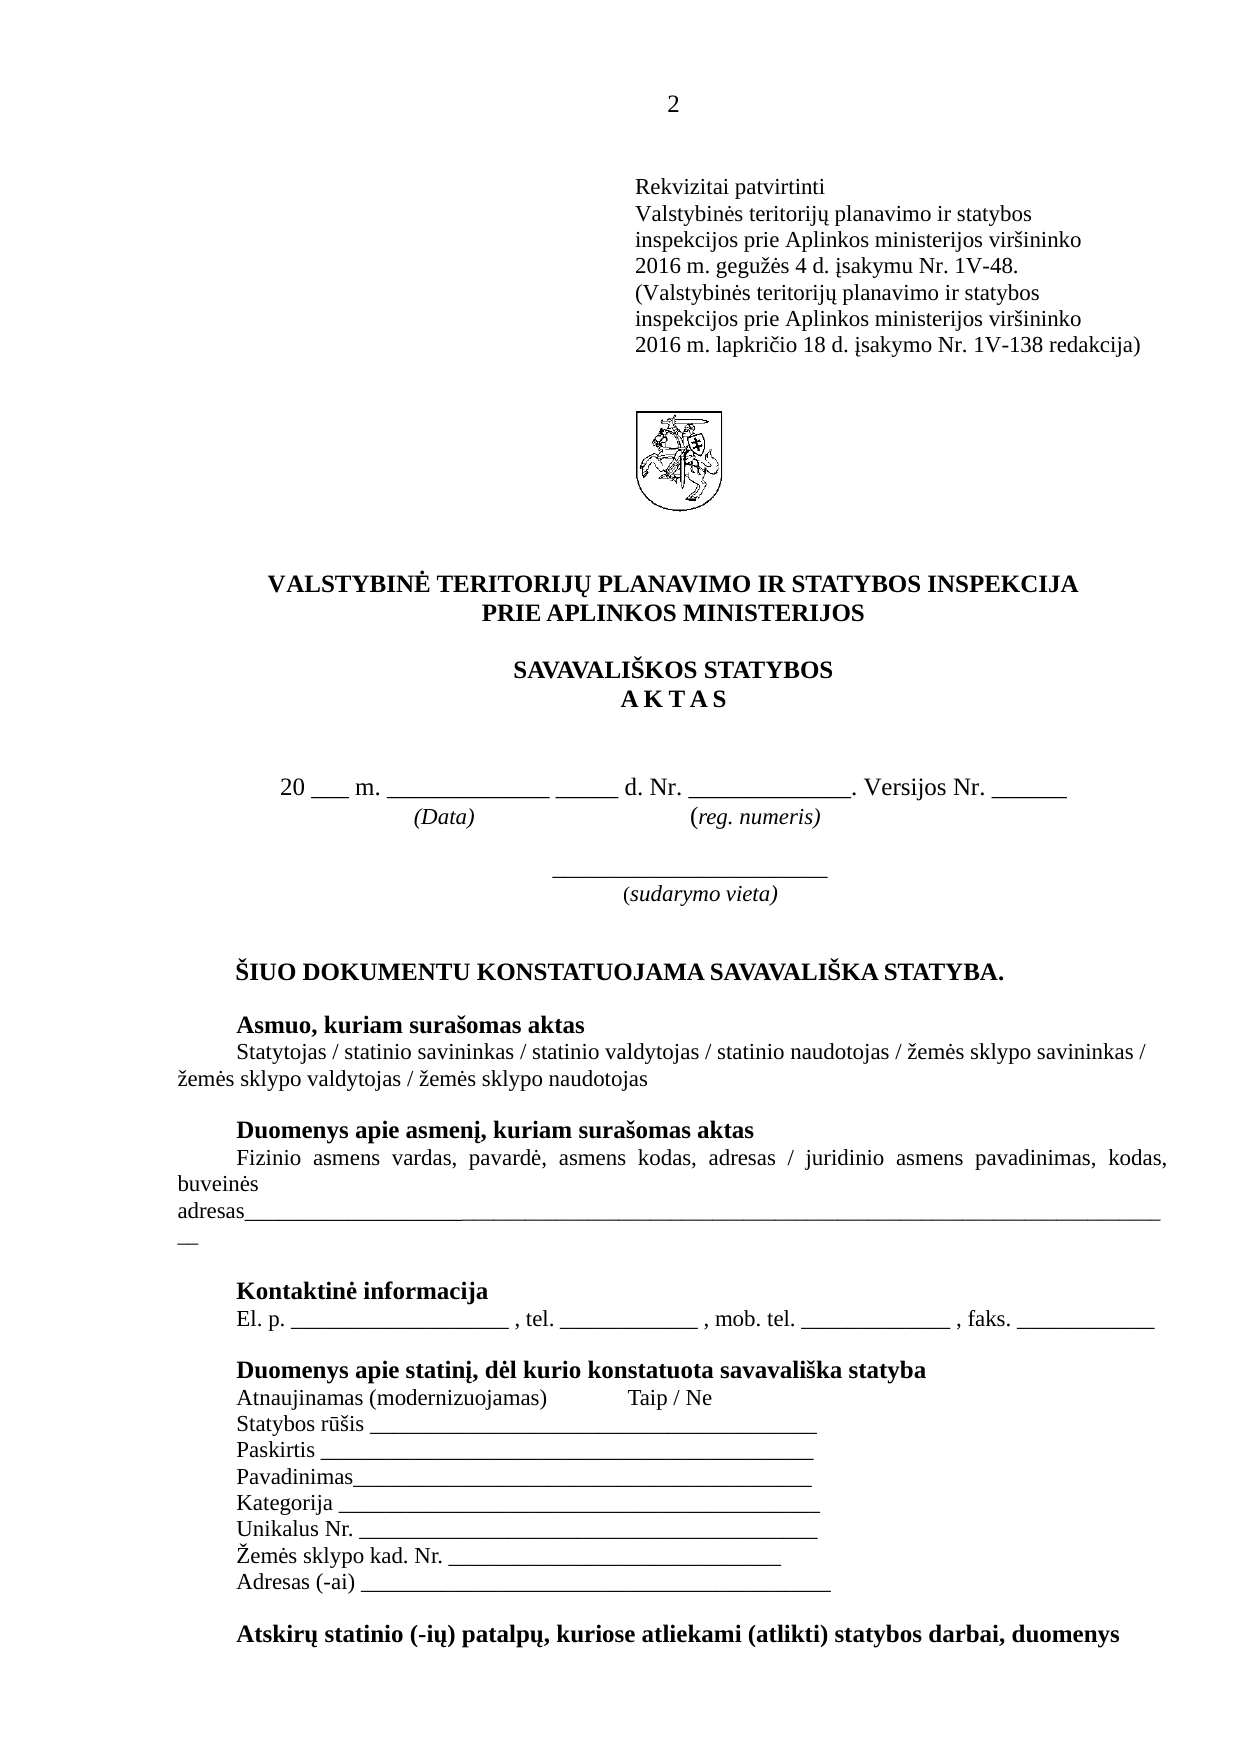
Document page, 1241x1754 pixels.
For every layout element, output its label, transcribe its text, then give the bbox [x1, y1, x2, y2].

text Unikalus Nr. ________________________________________ [177, 1516, 1169, 1542]
text Rekvizitai patvirtinti [177, 173, 1169, 199]
text SAVAVALIŠKOS STATYBOS [177, 655, 1169, 684]
text Kontaktinė informacija [177, 1276, 1169, 1304]
text Žemės sklypo kad. Nr. _____________________________ [177, 1542, 1169, 1568]
text ________________________ [177, 854, 1169, 880]
text Kategorija __________________________________________ [177, 1489, 1169, 1516]
text Statytojas / statinio savininkas / statinio valdytojas / statinio naudotojas / žemės sklypo savininkas / žemės sklypo valdytojas / žemės sklypo naudotojas [177, 1038, 1169, 1091]
text A K T A S [177, 684, 1169, 713]
text (Valstybinės teritorijų planavimo ir statybos [177, 279, 1169, 305]
text Fizinio asmens vardas, pavardė, asmens kodas, adresas / juridinio asmens pavadinimas, kodas, buveinės adresas________________________________________________________________________________________ [177, 1144, 1169, 1247]
text (Data) (reg. numeris) [177, 801, 1169, 830]
text (sudarymo vieta) [177, 880, 1169, 906]
text inspekcijos prie Aplinkos ministerijos viršininko [177, 305, 1169, 331]
text Adresas (-ai) _________________________________________ [177, 1568, 1169, 1594]
text Duomenys apie statinį, dėl kurio konstatuota savavališka statyba [177, 1355, 1169, 1384]
text PRIE APLINKOS MINISTERIJOS [177, 598, 1169, 627]
text inspekcijos prie Aplinkos ministerijos viršininko [177, 226, 1169, 252]
text Asmuo, kuriam surašomas aktas [177, 1010, 1169, 1038]
text Atnaujinamas (modernizuojamas) Taip / Ne [177, 1384, 1169, 1410]
text Pavadinimas________________________________________ [177, 1463, 1169, 1489]
text 2016 m. lapkričio 18 d. įsakymo Nr. 1V-138 redakcija) [177, 331, 1169, 358]
text Paskirtis ___________________________________________ [177, 1436, 1169, 1463]
text 2016 m. gegužės 4 d. įsakymu Nr. 1V-48. [177, 252, 1169, 279]
text ŠIUO DOKUMENTU KONSTATUOJAMA SAVAVALIŠKA STATYBA. [177, 957, 1169, 986]
text Valstybinės teritorijų planavimo ir statybos [177, 199, 1169, 226]
text Statybos rūšis _______________________________________ [177, 1410, 1169, 1436]
text Duomenys apie asmenį, kuriam surašomas aktas [177, 1115, 1169, 1144]
text VALSTYBINĖ TERITORIJŲ PLANAVIMO IR STATYBOS INSPEKCIJA [177, 569, 1169, 598]
text El. p. ___________________ , tel. ____________ , mob. tel. _____________ , faks. ____________ [177, 1304, 1169, 1331]
text Atskirų statinio (-ių) patalpų, kuriose atliekami (atlikti) statybos darbai, duomenys [177, 1619, 1169, 1647]
text 20 ___ m. _____________ _____ d. Nr. _____________. Versijos Nr. ______ [177, 772, 1169, 801]
